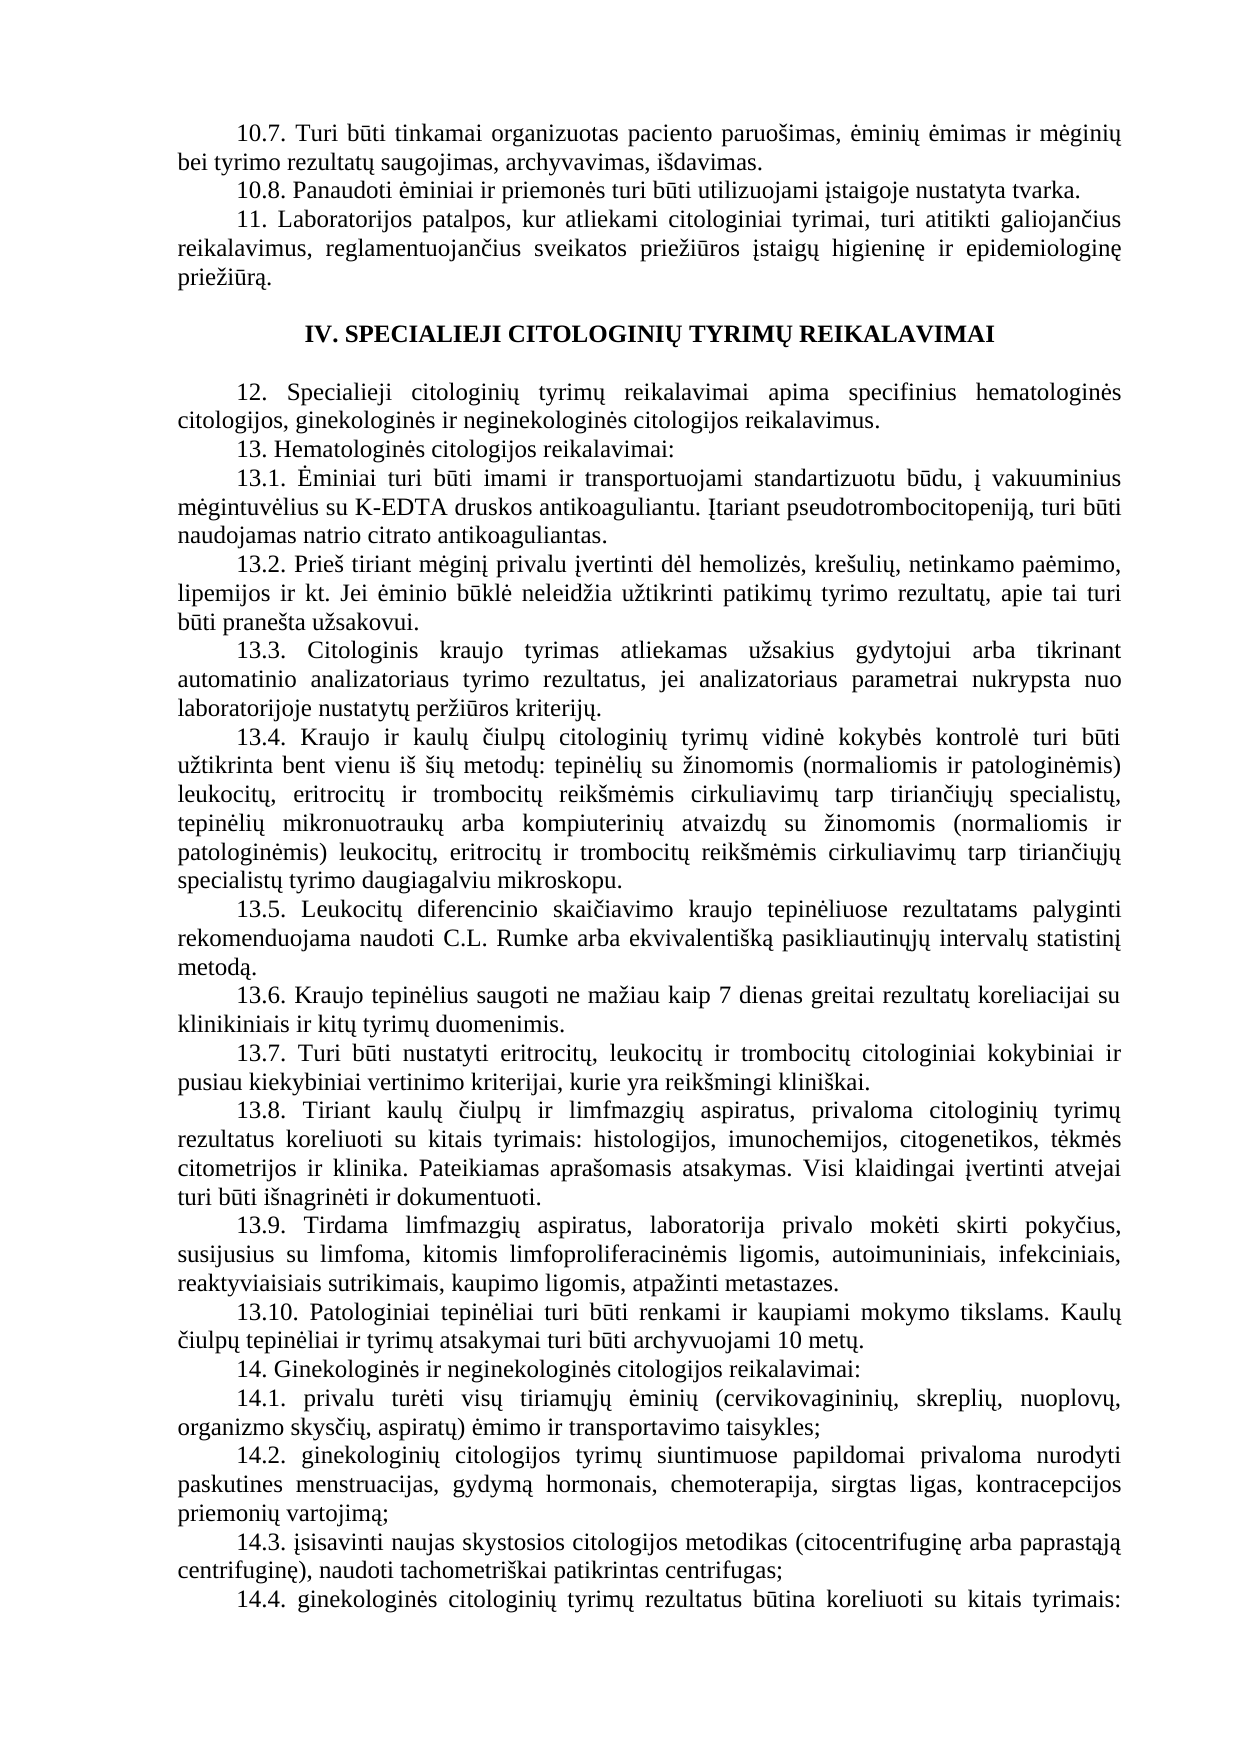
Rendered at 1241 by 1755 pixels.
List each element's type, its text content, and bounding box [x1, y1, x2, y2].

text 14. Ginekologinės ir neginekologinės citologijos reikalavimai: [177, 1354, 1122, 1383]
text 13.5. Leukocitų diferencinio skaičiavimo kraujo tepinėliuose rezultatams palyginti rekomenduojama naudoti C.L. Rumke arba ekvivalentišką pasikliautinųjų intervalų statistinį metodą. [177, 894, 1122, 981]
text 10.7. Turi būti tinkamai organizuotas paciento paruošimas, ėminių ėmimas ir mėginių bei tyrimo rezultatų saugojimas, archyvavimas, išdavimas. [177, 118, 1122, 176]
text 13.7. Turi būti nustatyti eritrocitų, leukocitų ir trombocitų citologiniai kokybiniai ir pusiau kiekybiniai vertinimo kriterijai, kurie yra reikšmingi kliniškai. [177, 1038, 1122, 1096]
text 13. Hematologinės citologijos reikalavimai: [177, 434, 1122, 463]
text 14.3. įsisavinti naujas skystosios citologijos metodikas (citocentrifuginę arba paprastąją centrifuginę), naudoti tachometriškai patikrintas centrifugas; [177, 1527, 1122, 1584]
text 13.10. Patologiniai tepinėliai turi būti renkami ir kaupiami mokymo tikslams. Kaulų čiulpų tepinėliai ir tyrimų atsakymai turi būti archyvuojami 10 metų. [177, 1297, 1122, 1354]
text 14.2. ginekologinių citologijos tyrimų siuntimuose papildomai privaloma nurodyti paskutines menstruacijas, gydymą hormonais, chemoterapija, sirgtas ligas, kontracepcijos priemonių vartojimą; [177, 1441, 1122, 1527]
text 13.9. Tirdama limfmazgių aspiratus, laboratorija privalo mokėti skirti pokyčius, susijusius su limfoma, kitomis limfoproliferacinėmis ligomis, autoimuniniais, infekciniais, reaktyviaisiais sutrikimais, kaupimo ligomis, atpažinti metastazes. [177, 1211, 1122, 1297]
text 10.8. Panaudoti ėminiai ir priemonės turi būti utilizuojami įstaigoje nustatyta tvarka. [177, 176, 1122, 204]
text IV. SPECIALIEJI CITOLOGINIŲ TYRIMŲ REIKALAVIMAI [177, 319, 1122, 348]
text 13.3. Citologinis kraujo tyrimas atliekamas užsakius gydytojui arba tikrinant automatinio analizatoriaus tyrimo rezultatus, jei analizatoriaus parametrai nukrypsta nuo laboratorijoje nustatytų peržiūros kriterijų. [177, 636, 1122, 722]
text 12. Specialieji citologinių tyrimų reikalavimai apima specifinius hematologinės citologijos, ginekologinės ir neginekologinės citologijos reikalavimus. [177, 377, 1122, 434]
text 13.8. Tiriant kaulų čiulpų ir limfmazgių aspiratus, privaloma citologinių tyrimų rezultatus koreliuoti su kitais tyrimais: histologijos, imunochemijos, citogenetikos, tėkmės citometrijos ir klinika. Pateikiamas aprašomasis atsakymas. Visi klaidingai įvertinti atvejai turi būti išnagrinėti ir dokumentuoti. [177, 1096, 1122, 1211]
text 13.6. Kraujo tepinėlius saugoti ne mažiau kaip 7 dienas greitai rezultatų koreliacijai su klinikiniais ir kitų tyrimų duomenimis. [177, 981, 1122, 1038]
text 13.2. Prieš tiriant mėginį privalu įvertinti dėl hemolizės, krešulių, netinkamo paėmimo, lipemijos ir kt. Jei ėminio būklė neleidžia užtikrinti patikimų tyrimo rezultatų, apie tai turi būti pranešta užsakovui. [177, 549, 1122, 636]
text 13.4. Kraujo ir kaulų čiulpų citologinių tyrimų vidinė kokybės kontrolė turi būti užtikrinta bent vienu iš šių metodų: tepinėlių su žinomomis (normaliomis ir patologinėmis) leukocitų, eritrocitų ir trombocitų reikšmėmis cirkuliavimų tarp tiriančiųjų specialistų, tepinėlių mikronuotraukų arba kompiuterinių atvaizdų su žinomomis (normaliomis ir patologinėmis) leukocitų, eritrocitų ir trombocitų reikšmėmis cirkuliavimų tarp tiriančiųjų specialistų tyrimo daugiagalviu mikroskopu. [177, 722, 1122, 894]
text 11. Laboratorijos patalpos, kur atliekami citologiniai tyrimai, turi atitikti galiojančius reikalavimus, reglamentuojančius sveikatos priežiūros įstaigų higieninę ir epidemiologinę priežiūrą. [177, 204, 1122, 291]
text 14.4. ginekologinės citologinių tyrimų rezultatus būtina koreliuoti su kitais tyrimais: [177, 1584, 1122, 1613]
text 14.1. privalu turėti visų tiriamųjų ėminių (cervikovagininių, skreplių, nuoplovų, organizmo skysčių, aspiratų) ėmimo ir transportavimo taisykles; [177, 1383, 1122, 1441]
text 13.1. Ėminiai turi būti imami ir transportuojami standartizuotu būdu, į vakuuminius mėgintuvėlius su K-EDTA druskos antikoaguliantu. Įtariant pseudotrombocitopeniją, turi būti naudojamas natrio citrato antikoaguliantas. [177, 463, 1122, 549]
